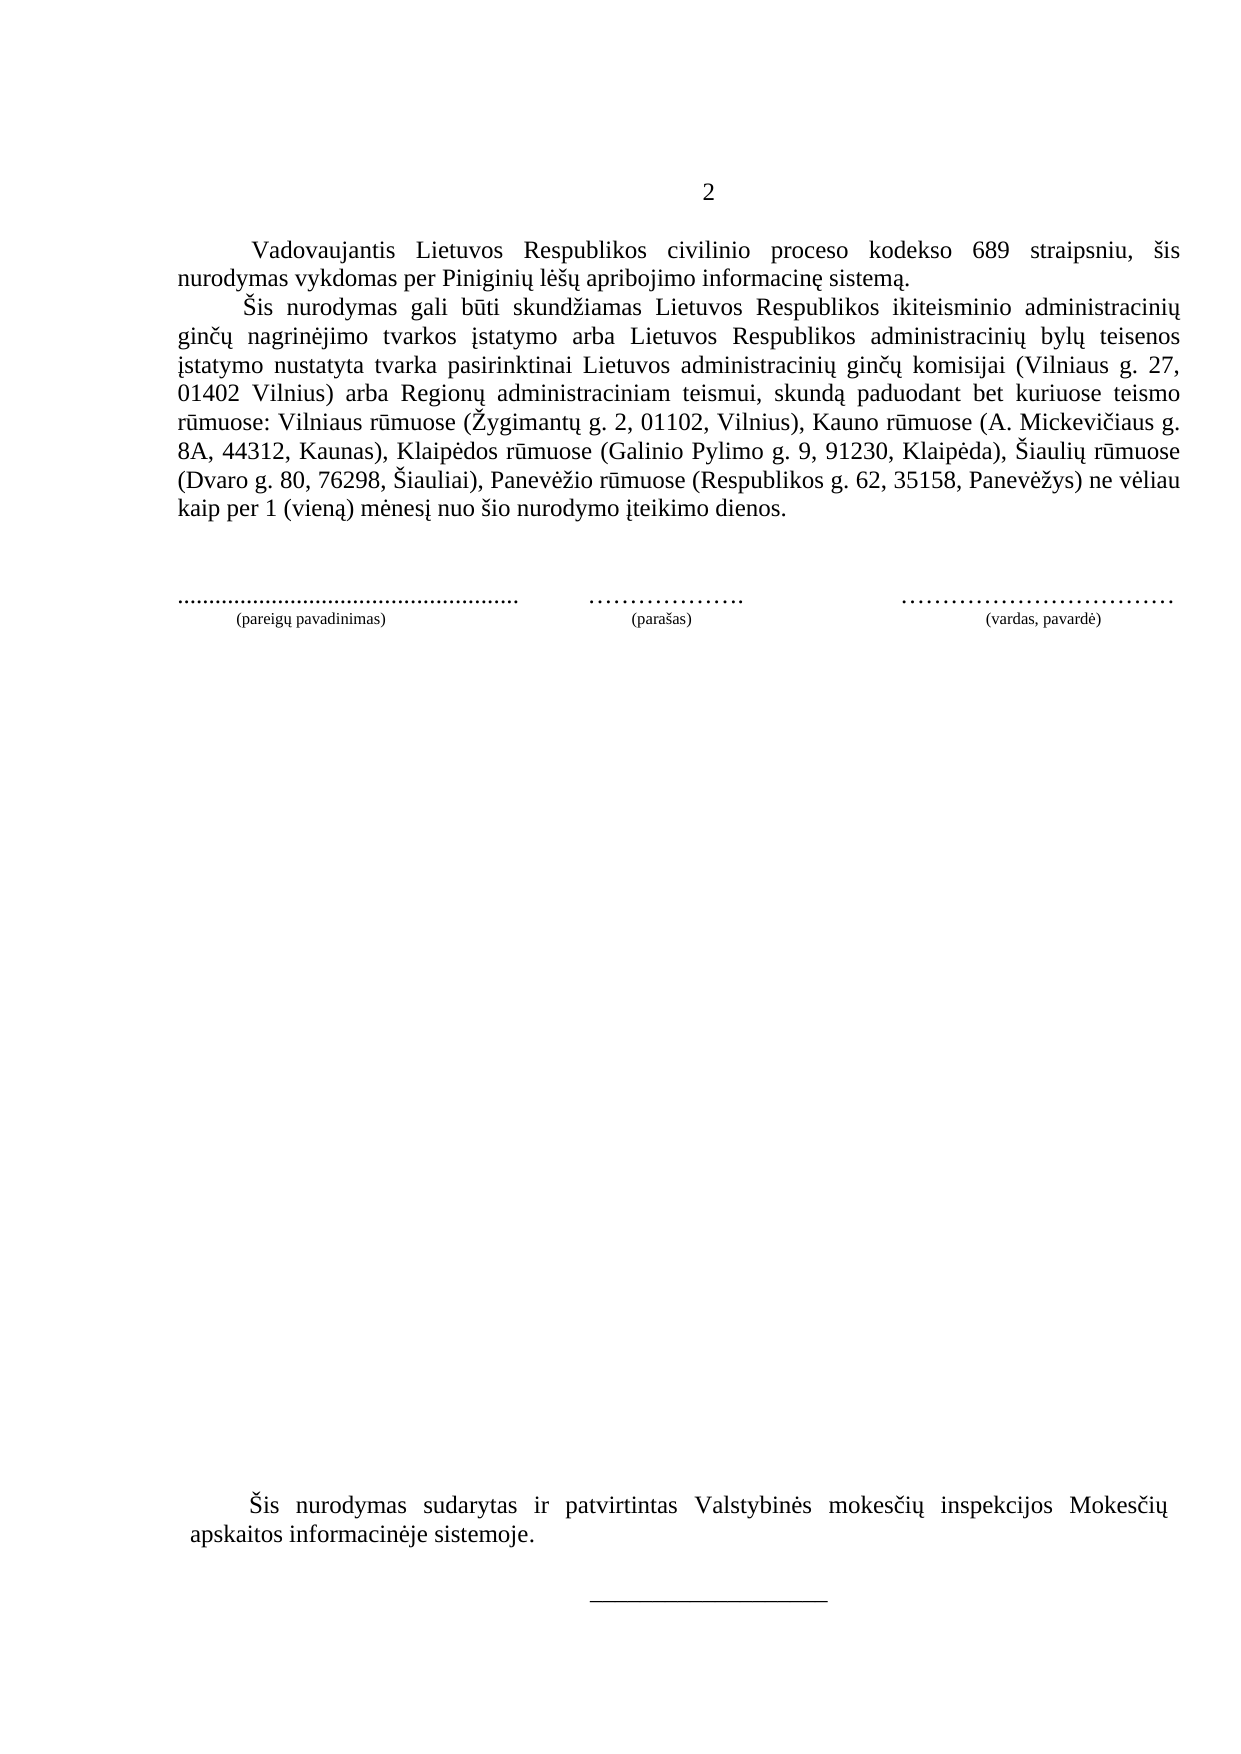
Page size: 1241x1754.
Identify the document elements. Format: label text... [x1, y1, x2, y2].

text Šis nurodymas gali būti skundžiamas Lietuvos Respublikos ikiteisminio administracinių ginčų nagrinėjimo tvarkos įstatymo arba Lietuvos Respublikos administracinių bylų teisenos įstatymo nustatyta tvarka pasirinktinai Lietuvos administracinių ginčų komisijai (Vilniaus g. 27, 01402 Vilnius) arba Regionų administraciniam teismui, skundą paduodant bet kuriuose teismo rūmuose: Vilniaus rūmuose (Žygimantų g. 2, 01102, Vilnius), Kauno rūmuose (A. Mickevičiaus g. 8A, 44312, Kaunas), Klaipėdos rūmuose (Galinio Pylimo g. 9, 91230, Klaipėda), Šiaulių rūmuose (Dvaro g. 80, 76298, Šiauliai), Panevėžio rūmuose (Respublikos g. 62, 35158, Panevėžys) ne vėliau kaip per 1 (vieną) mėnesį nuo šio nurodymo įteikimo dienos. [177, 292, 1181, 522]
text ………………. …………………………… [177, 580, 1181, 608]
text (pareigų pavadinimas) (parašas) (vardas, pavardė) [177, 608, 1181, 628]
text Šis nurodymas sudarytas ir patvirtintas Valstybinės mokesčių inspekcijos Mokesčių apskaitos informacinėje sistemoje. [190, 1490, 1169, 1548]
text ___________________ [177, 1576, 1181, 1605]
text Vadovaujantis Lietuvos Respublikos civilinio proceso kodekso 689 straipsniu, šis nurodymas vykdomas per Piniginių lėšų apribojimo informacinę sistemą. [177, 235, 1181, 292]
